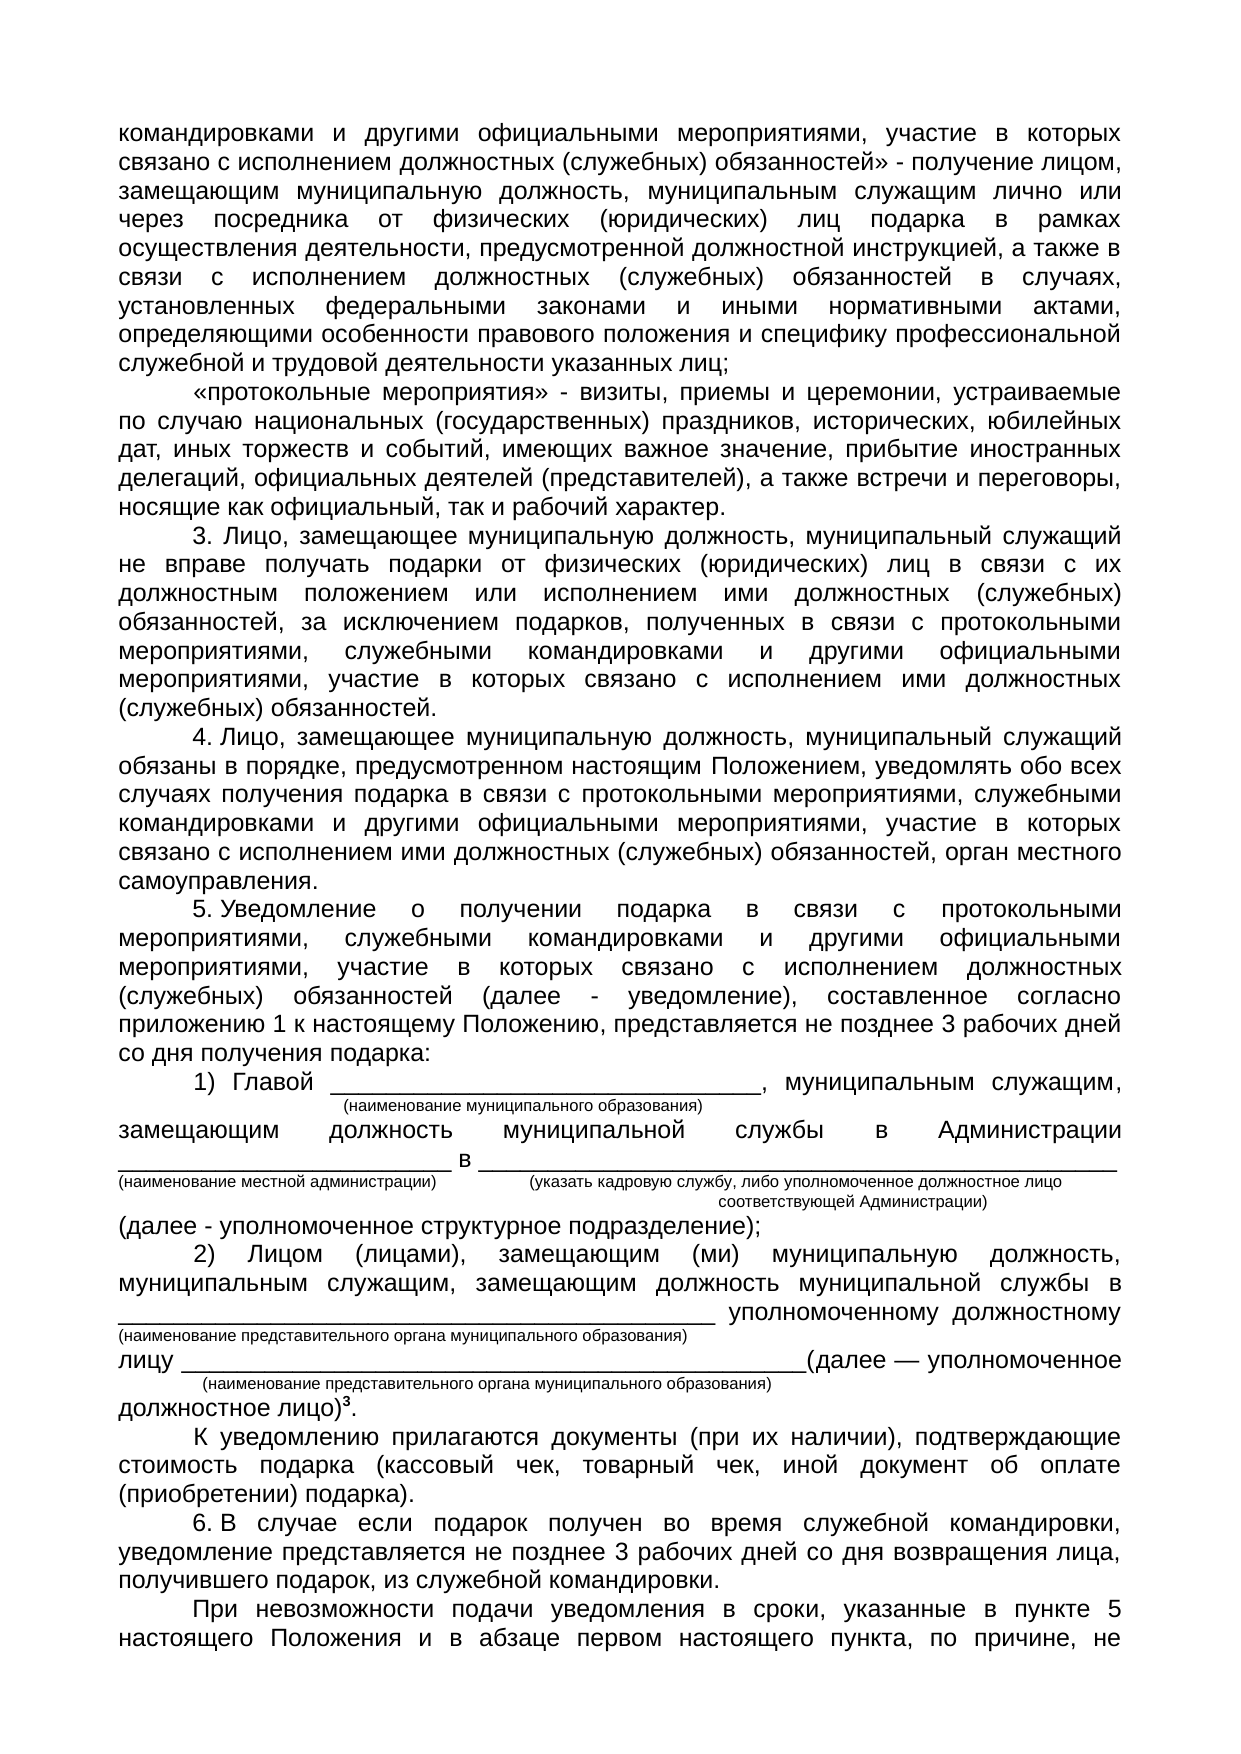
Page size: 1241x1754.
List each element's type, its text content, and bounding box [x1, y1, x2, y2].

text «протокольные мероприятия» - визиты, приемы и церемонии, устраиваемые по случаю национальных (государственных) праздников, исторических, юбилейных дат, иных торжеств и событий, имеющих важное значение, прибытие иностранных делегаций, официальных деятелей (представителей), а также встречи и переговоры, носящие как официальный, так и рабочий характер. [118, 377, 1122, 521]
text 6. В случае если подарок получен во время служебной командировки, уведомление представляется не позднее 3 рабочих дней со дня возвращения лица, получившего подарок, из служебной командировки. [118, 1508, 1122, 1594]
text командировками и другими официальными мероприятиями, участие в которых связано с исполнением должностных (служебных) обязанностей» - получение лицом, замещающим муниципальную должность, муниципальным служащим лично или через посредника от физических (юридических) лиц подарка в рамках осуществления деятельности, предусмотренной должностной инструкцией, а также в связи с исполнением должностных (служебных) обязанностей в случаях, установленных федеральными законами и иными нормативными актами, определяющими особенности правового положения и специфику профессиональной служебной и трудовой деятельности указанных лиц; [118, 118, 1122, 377]
text К уведомлению прилагаются документы (при их наличии), подтверждающие стоимость подарка (кассовый чек, товарный чек, иной документ об оплате (приобретении) подарка). [118, 1421, 1122, 1508]
text лицу _____________________________________________(далее — уполномоченное (наименование представительного органа муниципального образования) [118, 1345, 1122, 1393]
text 1) Главой _______________________________, муниципальным служащим, (наименование муниципального образования) [118, 1067, 1122, 1115]
text (наименование местной администрации) (указать кадровую службу, либо уполномоченное должностное лицо соответствующей Администрации) [118, 1172, 1122, 1211]
text При невозможности подачи уведомления в cроки, указанные в пункте 5 настоящего Положения и в абзаце первом настоящего пункта, по причине, не [118, 1594, 1122, 1651]
text замещающим должность муниципальной службы в Администрации ________________________ в ______________________________________________ [118, 1115, 1122, 1172]
text (далее - уполномоченное структурное подразделение); [118, 1211, 1122, 1239]
text 3. Лицо, замещающее муниципальную должность, муниципальный служащий не вправе получать подарки от физических (юридических) лиц в связи с их должностным положением или исполнением ими должностных (служебных) обязанностей, за исключением подарков, полученных в связи с протокольными мероприятиями, служебными командировками и другими официальными мероприятиями, участие в которых связано с исполнением ими должностных (служебных) обязанностей. [118, 521, 1122, 722]
text должностное лицо)3. [118, 1393, 1122, 1421]
text 2) Лицом (лицами), замещающим (ми) муниципальную должность, муниципальным служащим, замещающим должность муниципальной службы в ___________________________________________ уполномоченному должностному (наименование представительного органа муниципального образования) [118, 1239, 1122, 1345]
text 5. Уведомление о получении подарка в связи с протокольными мероприятиями, служебными командировками и другими официальными мероприятиями, участие в которых связано с исполнением должностных (служебных) обязанностей (далее - уведомление), составленное согласно приложению 1 к настоящему Положению, представляется не позднее 3 рабочих дней со дня получения подарка: [118, 894, 1122, 1067]
text 4. Лицо, замещающее муниципальную должность, муниципальный служащий обязаны в порядке, предусмотренном настоящим Положением, уведомлять обо всех случаях получения подарка в связи с протокольными мероприятиями, служебными командировками и другими официальными мероприятиями, участие в которых связано с исполнением ими должностных (служебных) обязанностей, орган местного самоуправления. [118, 722, 1122, 894]
